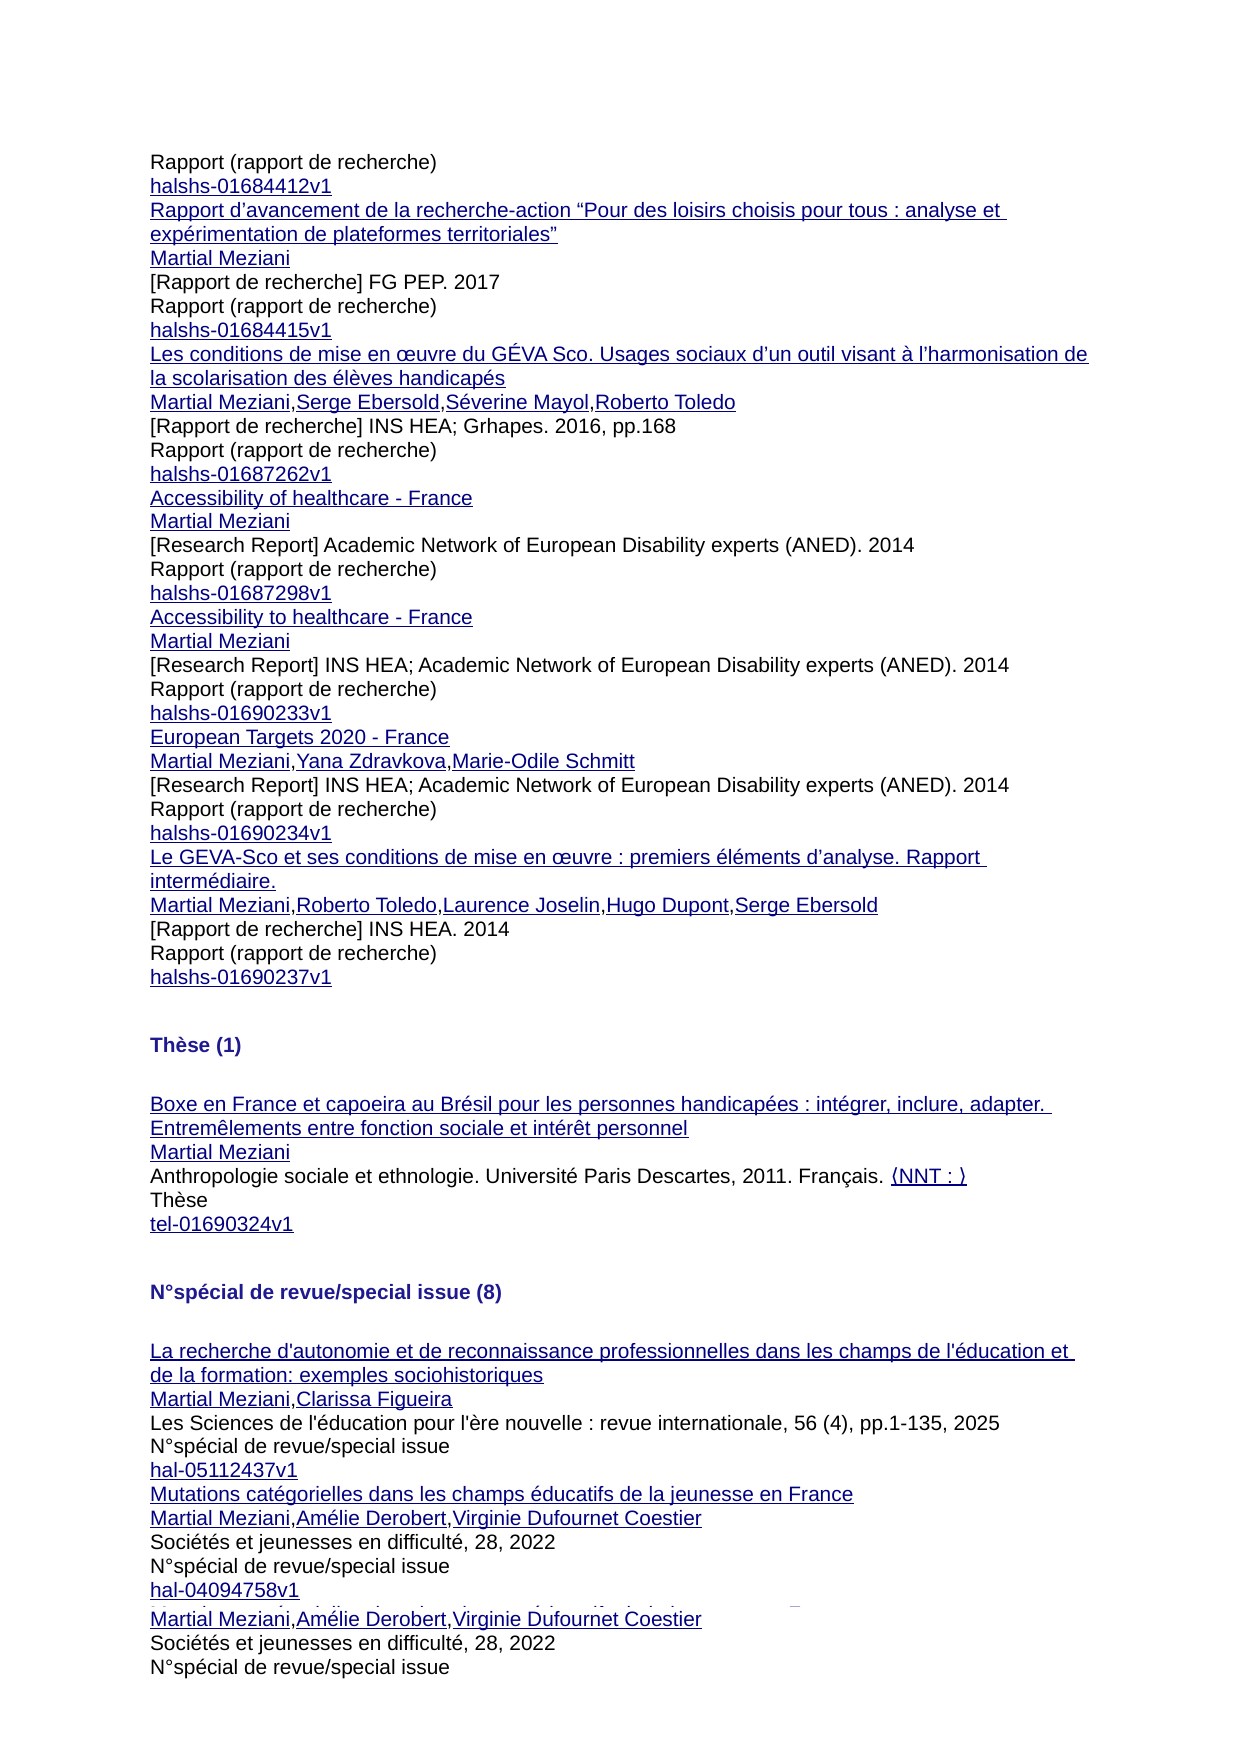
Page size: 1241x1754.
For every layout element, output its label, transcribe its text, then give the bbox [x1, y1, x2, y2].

table_cell Rapport (rapport de recherche) halshs-01684412v1 [150, 150, 1090, 198]
table_header Boxe en France et capoeira au Brésil pour les personnes handicapées : intégrer, inclure, adapter. Entremêlements entre fonction sociale et intérêt personnel Martial Meziani Anthropologie sociale et ethnologie. Université Paris Descartes, 2011. Français. ⟨NNT : ⟩ Thèse tel-01690324v1 [150, 1092, 1090, 1235]
table_cell European Targets 2020 - France Martial Meziani,Yana Zdravkova,Marie-Odile Schmitt [Research Report] INS HEA; Academic Network of European Disability experts (ANED). 2014 Rapport (rapport de recherche) halshs-01690234v1 [150, 725, 1090, 845]
table_cell Les conditions de mise en œuvre du GÉVA Sco. Usages sociaux d’un outil visant à l’harmonisation de la scolarisation des élèves handicapés Martial Meziani,Serge Ebersold,Séverine Mayol,Roberto Toledo [Rapport de recherche] INS HEA; Grhapes. 2016, pp.168 Rapport (rapport de recherche) halshs-01687262v1 [150, 342, 1090, 485]
table_cell Accessibility to healthcare - France Martial Meziani [Research Report] INS HEA; Academic Network of European Disability experts (ANED). 2014 Rapport (rapport de recherche) halshs-01690233v1 [150, 605, 1090, 725]
table_cell Le GEVA-Sco et ses conditions de mise en œuvre : premiers éléments d’analyse. Rapport intermédiaire. Martial Meziani,Roberto Toledo,Laurence Joselin,Hugo Dupont,Serge Ebersold [Rapport de recherche] INS HEA. 2014 Rapport (rapport de recherche) halshs-01690237v1 [150, 845, 1090, 988]
table_cell Accessibility of healthcare - France Martial Meziani [Research Report] Academic Network of European Disability experts (ANED). 2014 Rapport (rapport de recherche) halshs-01687298v1 [150, 485, 1090, 605]
table_header La recherche d'autonomie et de reconnaissance professionnelles dans les champs de l'éducation et de la formation: exemples sociohistoriques Martial Meziani,Clarissa Figueira Les Sciences de l'éducation pour l'ère nouvelle : revue internationale, 56 (4), pp.1-135, 2025 N°spécial de revue/special issue hal-05112437v1 [150, 1339, 1090, 1482]
table_cell Mutations catégorielles dans les champs éducatifs de la jeunesse en France Martial Meziani,Amélie Derobert,Virginie Dufournet Coestier Sociétés et jeunesses en difficulté, 28, 2022 N°spécial de revue/special issue hal-04094758v1 [150, 1482, 1090, 1602]
subtitle Thèse (1) [150, 1033, 1090, 1057]
table_cell Rapport d’avancement de la recherche-action “Pour des loisirs choisis pour tous : analyse et expérimentation de plateformes territoriales” Martial Meziani [Rapport de recherche] FG PEP. 2017 Rapport (rapport de recherche) halshs-01684415v1 [150, 198, 1090, 342]
table_cell Mutations catégorielles dans les champs éducatifs de la jeunesse en France Martial Meziani,Amélie Derobert,Virginie Dufournet Coestier Sociétés et jeunesses en difficulté, 28, 2022 N°spécial de revue/special issue hal-04084216v1 [150, 1602, 1090, 1679]
subtitle N°spécial de revue/special issue (8) [150, 1280, 1090, 1304]
